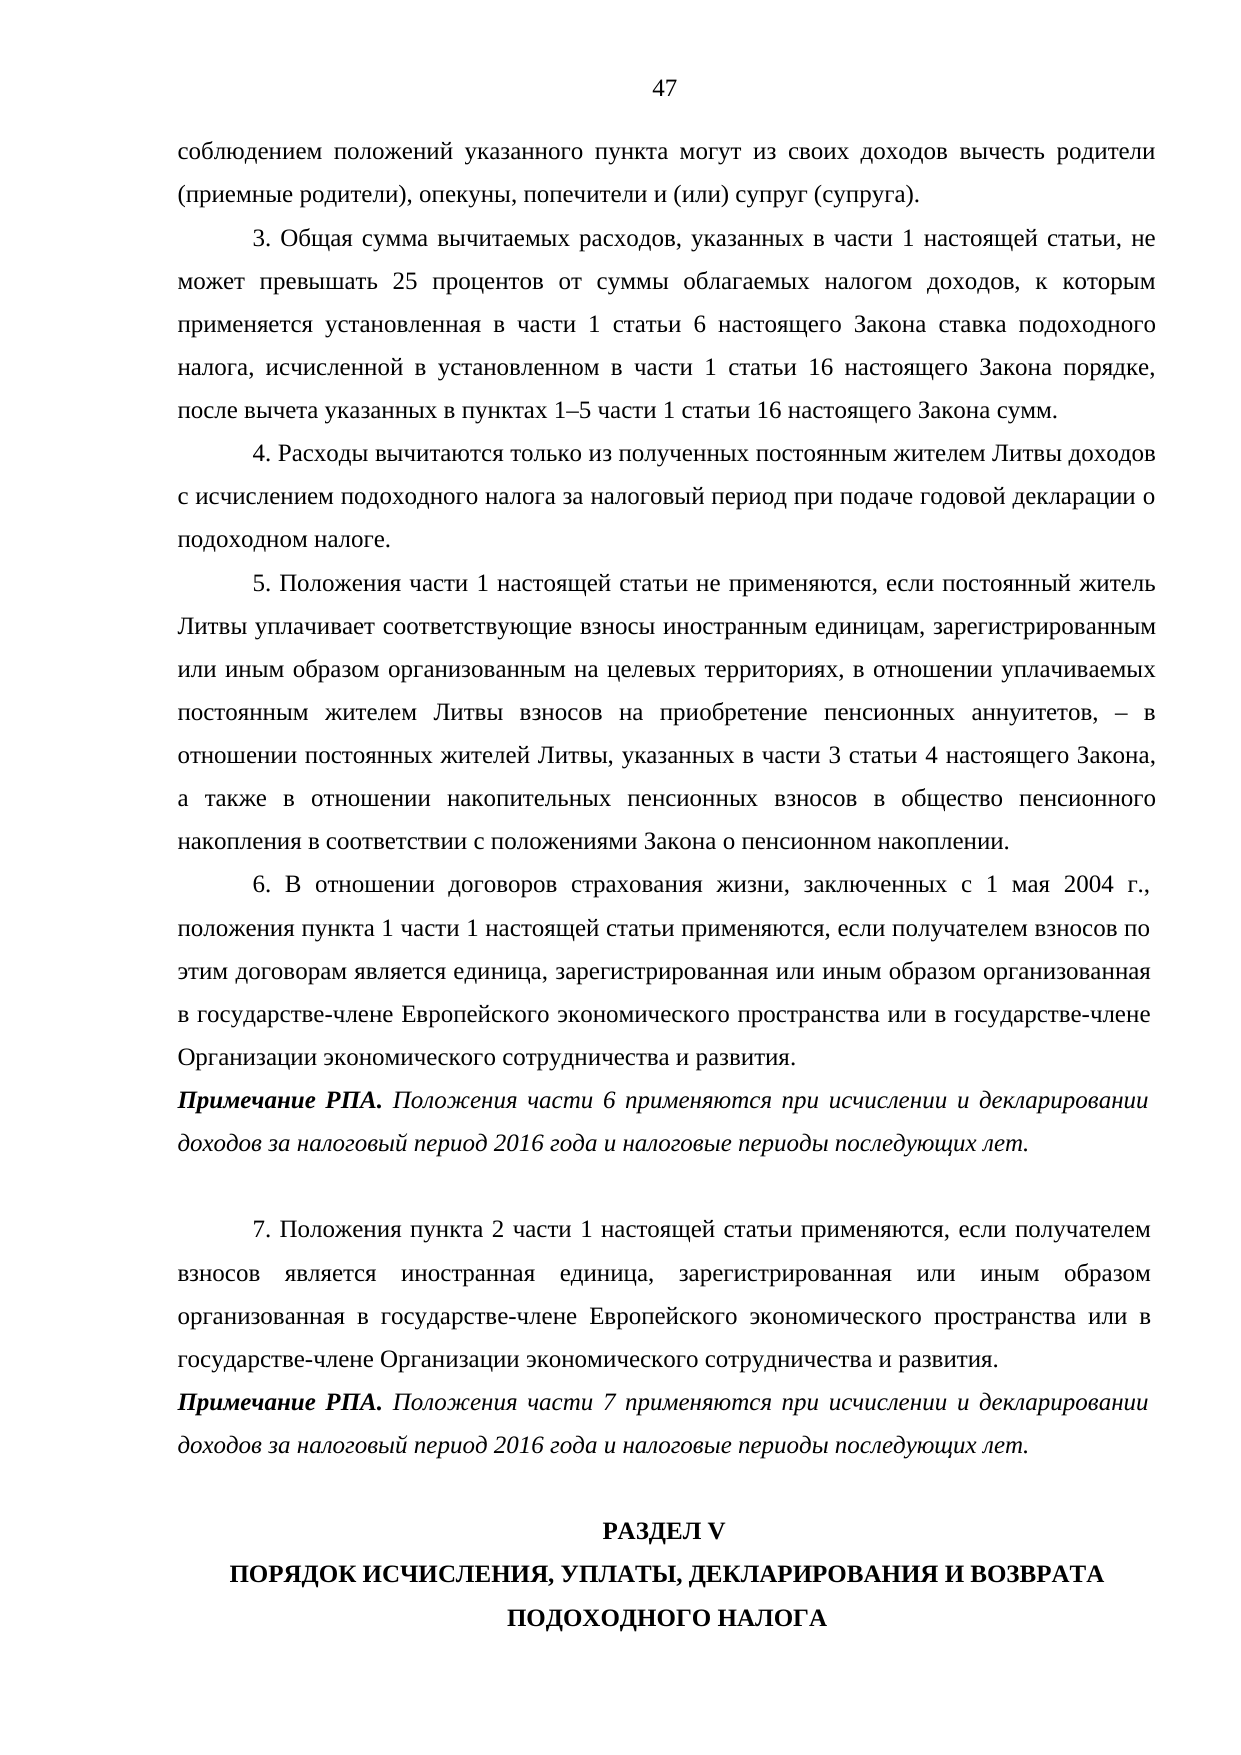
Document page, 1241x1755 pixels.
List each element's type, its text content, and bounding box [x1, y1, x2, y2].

text соблюдением положений указанного пункта могут из своих доходов вычесть родители (приемные родители), опекуны, попечители и (или) супруг (супруга). [177, 136, 1157, 208]
text 5. Положения части 1 настоящей статьи не применяются, если постоянный житель Литвы уплачивает соответствующие взносы иностранным единицам, зарегистрированным или иным образом организованным на целевых территориях, в отношении уплачиваемых постоянным жителем Литвы взносов на приобретение пенсионных аннуитетов, – в отношении постоянных жителей Литвы, указанных в части 3 статьи 4 настоящего Закона, а также в отношении накопительных пенсионных взносов в общество пенсионного накопления в соответствии с положениями Закона о пенсионном накоплении. [177, 568, 1157, 855]
text 3. Общая сумма вычитаемых расходов, указанных в части 1 настоящей статьи, не может превышать 25 процентов от суммы облагаемых налогом доходов, к которым применяется установленная в части 1 статьи 6 настоящего Закона ставка подоходного налога, исчисленной в установленном в части 1 статьи 16 настоящего Закона порядке, после вычета указанных в пунктах 1–5 части 1 статьи 16 настоящего Закона сумм. [177, 223, 1157, 424]
text РАЗДЕЛ V [177, 1516, 1157, 1545]
text 4. Расходы вычитаются только из полученных постоянным жителем Литвы доходов с исчислением подоходного налога за налоговый период при подаче годовой декларации о подоходном налоге. [177, 438, 1157, 553]
text Примечание РПА. Положения части 6 применяются при исчислении и декларировании доходов за налоговый период 2016 года и налоговые периоды последующих лет. [177, 1085, 1152, 1157]
text 6. В отношении договоров страхования жизни, заключенных с 1 мая 2004 г., положения пункта 1 части 1 настоящей статьи применяются, если получателем взносов по этим договорам является единица, зарегистрированная или иным образом организованная в государстве-члене Европейского экономического пространства или в государстве-члене Организации экономического сотрудничества и развития. [177, 869, 1152, 1071]
text ПОРЯДОК ИСЧИСЛЕНИЯ, УПЛАТЫ, ДЕКЛАРИРОВАНИЯ И ВОЗВРАТА ПОДОХОДНОГО НАЛОГА [177, 1559, 1157, 1631]
text 7. Положения пункта 2 части 1 настоящей статьи применяются, если получателем взносов является иностранная единица, зарегистрированная или иным образом организованная в государстве-члене Европейского экономического пространства или в государстве-члене Организации экономического сотрудничества и развития. [177, 1214, 1152, 1373]
text Примечание РПА. Положения части 7 применяются при исчислении и декларировании доходов за налоговый период 2016 года и налоговые периоды последующих лет. [177, 1387, 1152, 1459]
